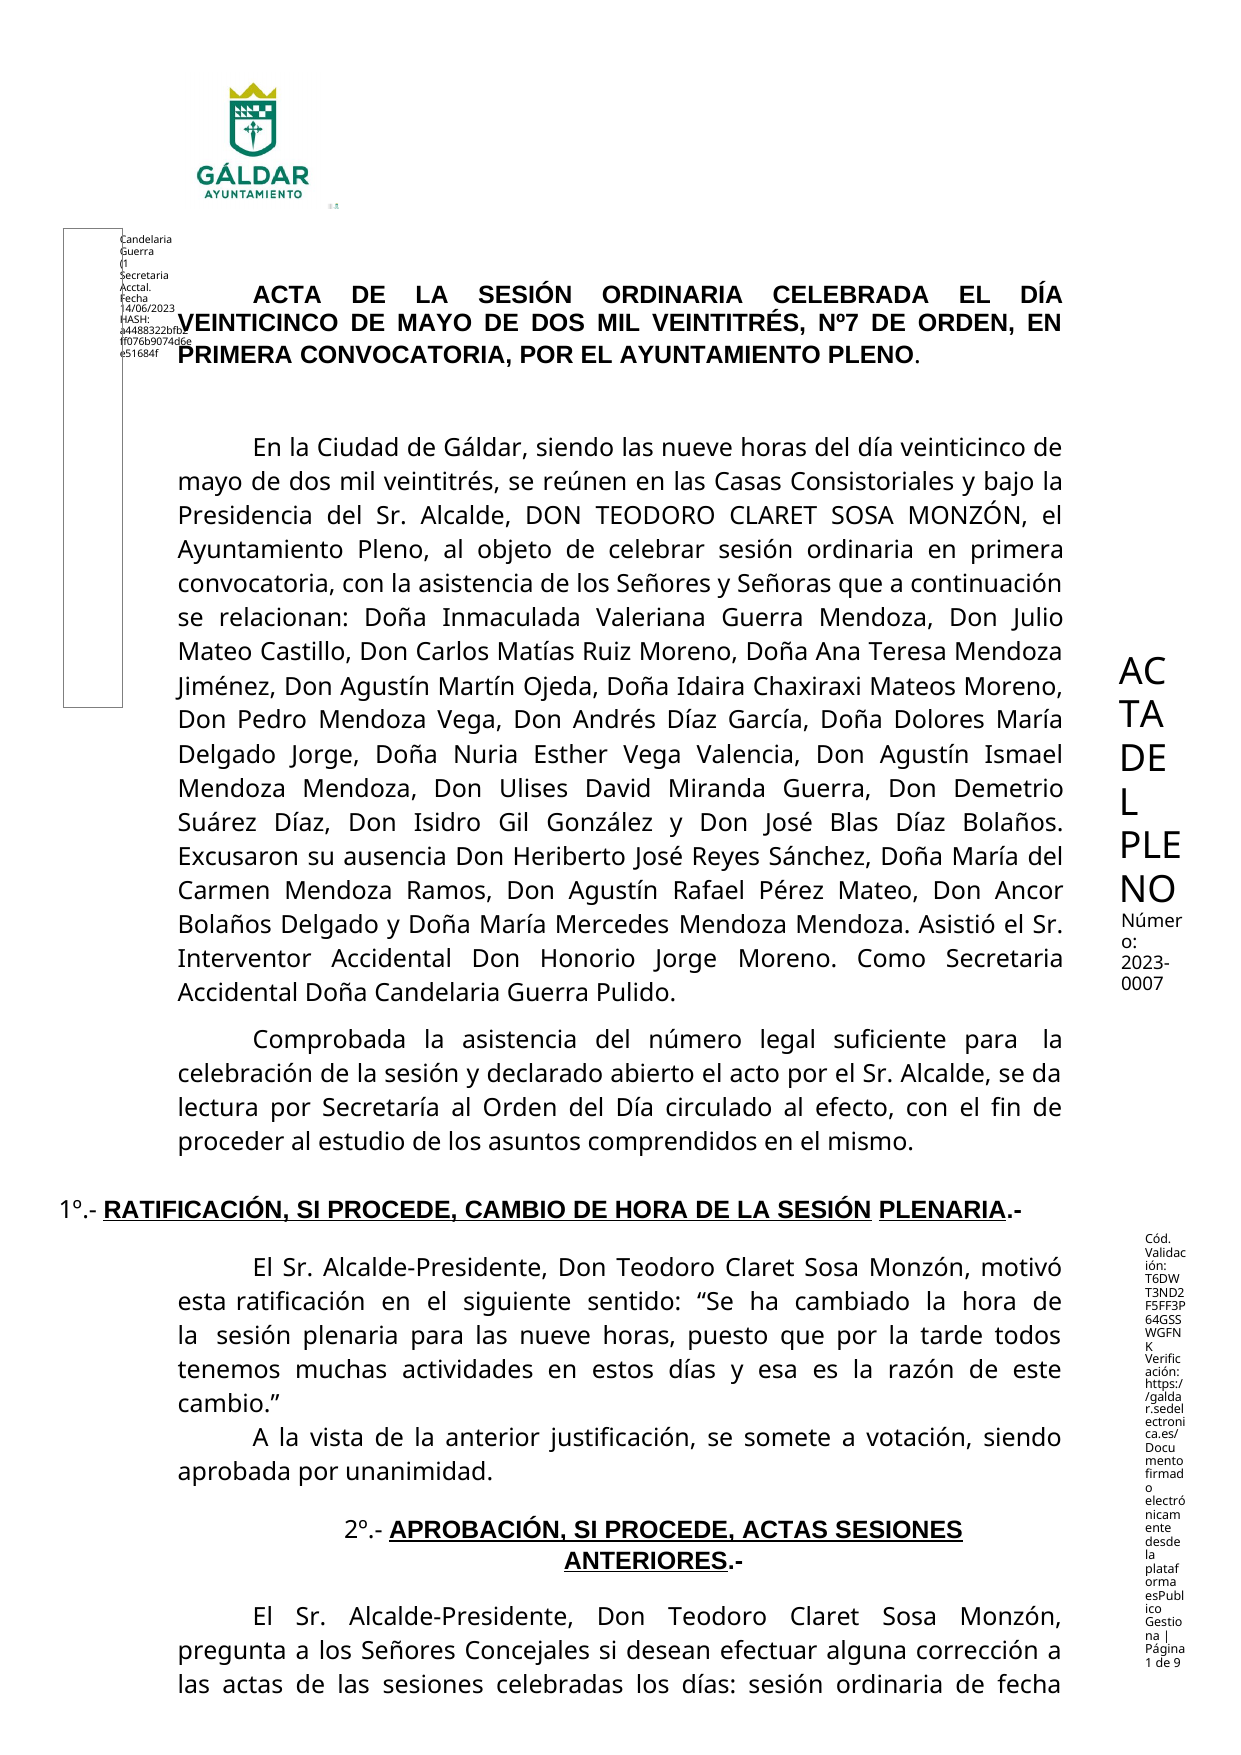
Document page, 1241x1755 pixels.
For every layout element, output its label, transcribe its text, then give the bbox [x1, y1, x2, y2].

text El Sr. Alcalde-Presidente, Don Teodoro Claret Sosa Monzón, motivó esta ratificación en el siguiente sentido: “Se ha cambiado la hora de la sesión plenaria para las nueve horas, puesto que por la tarde todos tenemos muchas actividades en estos días y esa es la razón de este cambio.” [177, 1249, 1063, 1420]
subtitle ACTA DE LA SESIÓN ORDINARIA CELEBRADA EL DÍA VEINTICINCO DE MAYO DE DOS MIL VEINTITRÉS, Nº7 DE ORDEN, EN PRIMERA CONVOCATORIA, POR EL AYUNTAMIENTO PLENO. [64, 229, 122, 707]
subtitle 2º.- APROBACIÓN, SI PROCEDE, ACTAS SESIONES ANTERIORES.- [251, 1512, 1055, 1575]
text Verificación: https://galdar.sedelectronica.es/ [1145, 1354, 1186, 1441]
text En la Ciudad de Gáldar, siendo las nueve horas del día veinticinco de mayo de dos mil veintitrés, se reúnen en las Casas Consistoriales y bajo la Presidencia del Sr. Alcalde, DON TEODORO CLARET SOSA MONZÓN, el Ayuntamiento Pleno, al objeto de celebrar sesión ordinaria en primera convocatoria, con la asistencia de los Señores y Señoras que a continuación se relacionan: Doña Inmaculada Valeriana Guerra Mendoza, Don Julio Mateo Castillo, Don Carlos Matías Ruiz Moreno, Doña Ana Teresa Mendoza Jiménez, Don Agustín Martín Ojeda, Doña Idaira Chaxiraxi Mateos Moreno, Don Pedro Mendoza Vega, Don Andrés Díaz García, Doña Dolores María Delgado Jorge, Doña Nuria Esther Vega Valencia, Don Agustín Ismael Mendoza Mendoza, Don Ulises David Miranda Guerra, Don Demetrio Suárez Díaz, Don Isidro Gil González y Don José Blas Díaz Bolaños. Excusaron su ausencia Don Heriberto José Reyes Sánchez, Doña María del Carmen Mendoza Ramos, Don Agustín Rafael Pérez Mateo, Don Ancor Bolaños Delgado y Doña María Mercedes Mendoza Mendoza. Asistió el Sr. Interventor Accidental Don Honorio Jorge Moreno. Como Secretaria Accidental Doña Candelaria Guerra Pulido. [177, 430, 1064, 1009]
subtitle 1º.- RATIFICACIÓN, SI PROCEDE, CAMBIO DE HORA DE LA SESIÓN PLENARIA.- [58, 1192, 1063, 1226]
text Número: 2023-0007 Fecha: 14/06/2023 [1121, 911, 1186, 994]
text Cód. Validación: T6DWT3ND2F5FF3P64GSSWGFNK [1145, 1233, 1186, 1354]
text ACTA DEL PLENO [1119, 649, 1186, 911]
text A la vista de la anterior justificación, se somete a votación, siendo aprobada por unanimidad. [177, 1420, 1062, 1488]
text [1117, 647, 1186, 994]
subtitle [1143, 1231, 1186, 1754]
subtitle ACTA DE LA SESIÓN ORDINARIA CELEBRADA EL DÍA VEINTICINCO DE MAYO DE DOS MIL VEINTITRÉS, Nº7 DE ORDEN, EN PRIMERA CONVOCATORIA, POR EL AYUNTAMIENTO PLENO. [177, 280, 1063, 371]
text El Sr. Alcalde-Presidente, Don Teodoro Claret Sosa Monzón, pregunta a los Señores Concejales si desean efectuar alguna corrección a las actas de las sesiones celebradas los días: sesión ordinaria de fecha [177, 1599, 1063, 1701]
text Comprobada la asistencia del número legal suficiente para la celebración de la sesión y declarado abierto el acto por el Sr. Alcalde, se da lectura por Secretaría al Orden del Día circulado al efecto, con el fin de proceder al estudio de los asuntos comprendidos en el mismo. [177, 1021, 1063, 1157]
text Documento firmado electrónicamente desde la plataforma esPublico Gestiona | Página 1 de 9 [1145, 1441, 1186, 1670]
